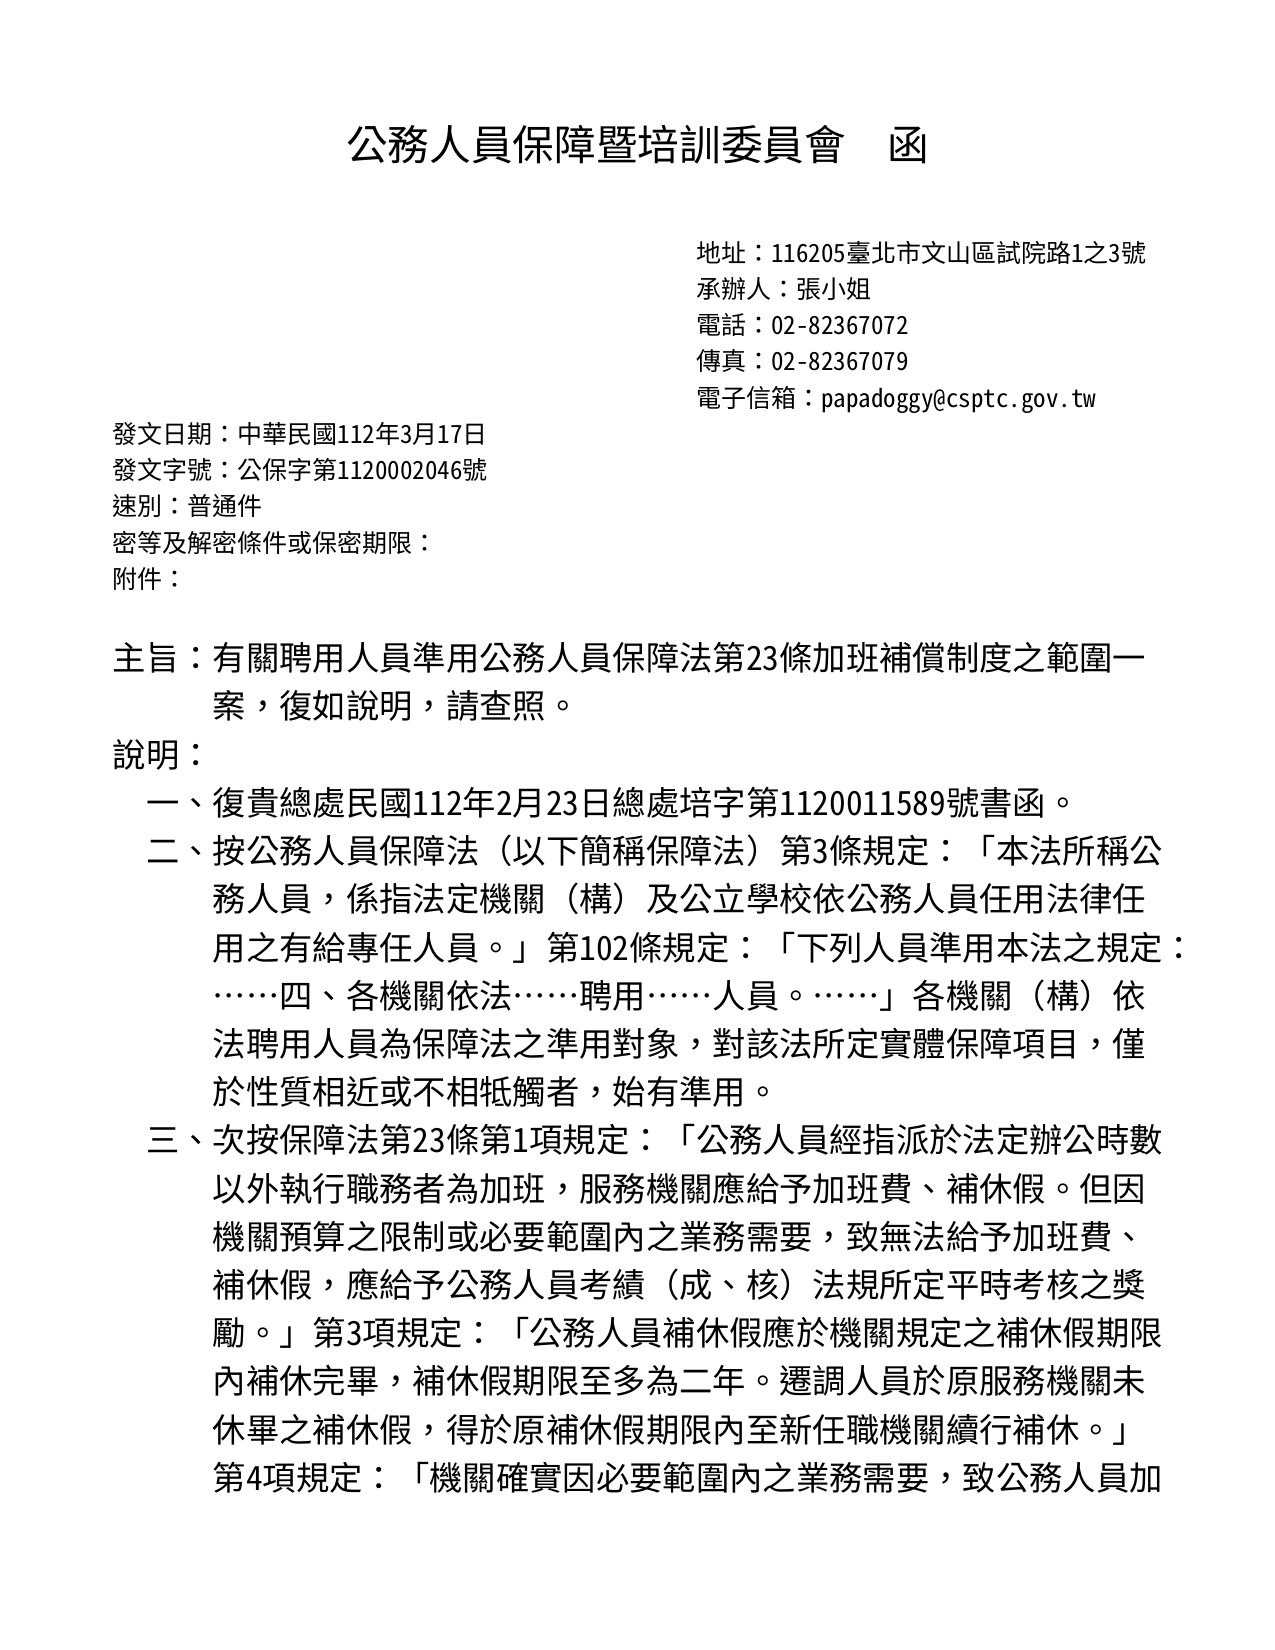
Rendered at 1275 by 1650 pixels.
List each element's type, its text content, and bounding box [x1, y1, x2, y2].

text 說明： [112, 728, 1162, 777]
text 承辦人：張小姐 [696, 269, 1162, 306]
text 速別：普通件 [112, 487, 1162, 523]
text 二、按公務人員保障法（以下簡稱保障法）第3條規定：「本法所稱公務人員，係指法定機關（構）及公立學校依公務人員任用法律任用之有給專任人員。」第102條規定：「下列人員準用本法之規定：……四、各機關依法……聘用……人員。……」各機關（構）依法聘用人員為保障法之準用對象，對該法所定實體保障項目，僅於性質相近或不相牴觸者，始有準用。 [146, 825, 1162, 1114]
text 地址：116205臺北市文山區試院路1之3號 [696, 233, 1162, 269]
text 一、復貴總處民國112年2月23日總處培字第1120011589號書函。 [146, 777, 1162, 825]
text 密等及解密條件或保密期限： [112, 523, 1162, 559]
text 電子信箱：papadoggy@csptc.gov.tw [696, 378, 1162, 414]
text 三、次按保障法第23條第1項規定：「公務人員經指派於法定辦公時數以外執行職務者為加班，服務機關應給予加班費、補休假。但因機關預算之限制或必要範圍內之業務需要，致無法給予加班費、補休假，應給予公務人員考績（成、核）法規所定平時考核之獎勵。」第3項規定：「公務人員補休假應於機關規定之補休假期限內補休完畢，補休假期限至多為二年。遷調人員於原服務機關未休畢之補休假，得於原補休假期限內至新任職機關續行補休。」第4項規定：「機關確實因必要範圍內之業務需要，致公務人員加班時數無法於補休假期限內補休完畢時，應計發加班費。但因機關預算之限制，致無法給予加班費，除公務人員離職或已亡故者，仍計發加班費外，應給予第一項之獎勵。公務人員遷調後於期限內未休畢之加班時數，亦同。」茲以聘用人員係以所簽訂聘用契約，規範與機關間之權利義務關係，與公務人員任用後非有法定原因不得免職之性質尚有不同，且不適用公務人員考績（成、核）法規規定，爰聘用人員聘約期限屆滿，因原機關（構）無續聘義務，本應離職，若尚有未休畢之加班時數，且合於保障法第23條第4項所定係機關確實因必要範圍內之業務需要致未休畢者，因無得依公務人員考績（成、核）法規規定予以獎勵，原機關（構）即應準用該條項規定結算加班費。至聘期屆滿於原機關（構）續聘者，若認相當公務人員之遷調，於雙方所訂聘用契約載明續行依限期補休而不結算加班費者，本會同意並予尊重。 [146, 1114, 1162, 1500]
text 附件： [112, 559, 1162, 596]
text 電話：02-82367072 [696, 306, 1162, 342]
text 發文日期：中華民國112年3月17日 [112, 414, 1162, 451]
text 發文字號：公保字第1120002046號 [112, 451, 1162, 487]
text 公務人員保障暨培訓委員會 函 [112, 112, 1162, 173]
text 傳真：02-82367079 [696, 342, 1162, 378]
text 主旨：有關聘用人員準用公務人員保障法第23條加班補償制度之範圍一案，復如說明，請查照。 [112, 632, 1162, 728]
